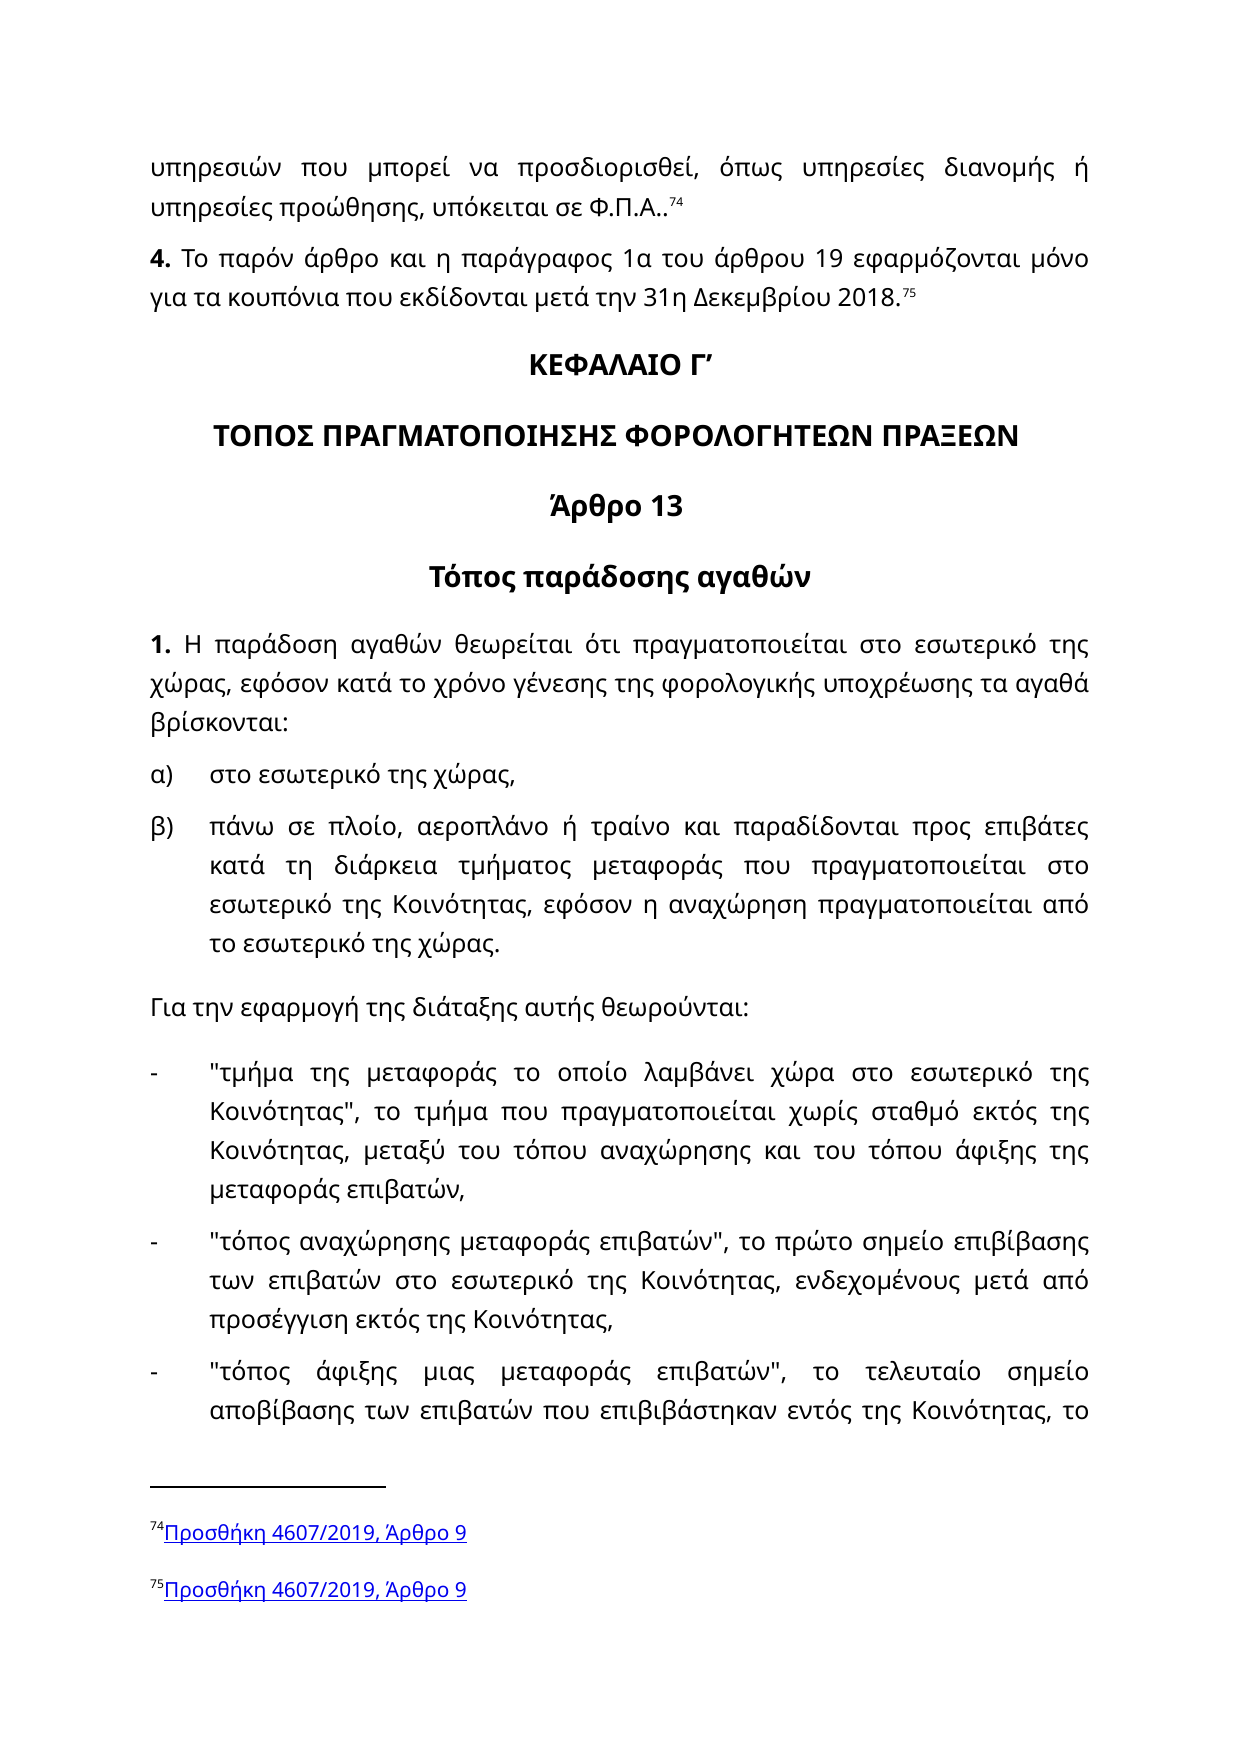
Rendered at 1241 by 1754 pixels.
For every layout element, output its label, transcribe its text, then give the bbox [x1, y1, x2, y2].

text Προσθήκη 4607/2019, Άρθρο 9 [150, 1518, 1090, 1546]
list - "τμήμα της μεταφοράς το οποίο λαμβάνει χώρα στο εσωτερικό της Κοινότητας", το τμήμα που πραγματοποιείται χωρίς σταθμό εκτός της Κοινότητας, μεταξύ του τόπου αναχώρησης και του τόπου άφιξης της μεταφοράς επιβατών, [150, 1054, 1090, 1206]
text 4. Το παρόν άρθρο και η παράγραφος 1α του άρθρου 19 εφαρμόζονται μόνο για τα κουπόνια που εκδίδονται μετά την 31η Δεκεμβρίου 2018. [150, 241, 1090, 314]
list - "τόπος αναχώρησης μεταφοράς επιβατών", το πρώτο σημείο επιβίβασης των επιβατών στο εσωτερικό της Κοινότητας, ενδεχομένους μετά από προσέγγιση εκτός της Κοινότητας, [150, 1223, 1090, 1336]
subtitle ΚΕΦΑΛΑΙΟ Γ’ [150, 344, 1090, 384]
list α) στο εσωτερικό της χώρας, [150, 757, 1090, 791]
subtitle Τόπος παράδοσης αγαθών [150, 556, 1090, 596]
text 1. Η παράδοση αγαθών θεωρείται ότι πραγματοποιείται στο εσωτερικό της χώρας, εφόσον κατά το χρόνο γένεσης της φορολογικής υποχρέωσης τα αγαθά βρίσκονται: [150, 627, 1090, 739]
list - "τόπος άφιξης μιας μεταφοράς επιβατών", το τελευταίο σημείο αποβίβασης των επιβατών που επιβιβάστηκαν εντός της Κοινότητας, το [150, 1353, 1090, 1427]
text Για την εφαρμογή της διάταξης αυτής θεωρούνται: [150, 990, 1090, 1024]
list β) πάνω σε πλοίο, αεροπλάνο ή τραίνο και παραδίδονται προς επιβάτες κατά τη διάρκεια τμήματος μεταφοράς που πραγματοποιείται στο εσωτερικό της Κοινότητας, εφόσον η αναχώρηση πραγματοποιείται από το εσωτερικό της χώρας. [150, 808, 1090, 960]
subtitle Άρθρο 13 [150, 485, 1090, 525]
subtitle ΤΟΠΟΣ ΠΡΑΓΜΑΤΟΠΟΙΗΣΗΣ ΦΟΡΟΛΟΓΗΤΕΩΝ ΠΡΑΞΕΩΝ [150, 415, 1090, 454]
text υπηρεσιών που μπορεί να προσδιορισθεί, όπως υπηρεσίες διανομής ή υπηρεσίες προώθησης, υπόκειται σε Φ.Π.Α.. [150, 150, 1090, 223]
text Προσθήκη 4607/2019, Άρθρο 9 [150, 1576, 1090, 1604]
